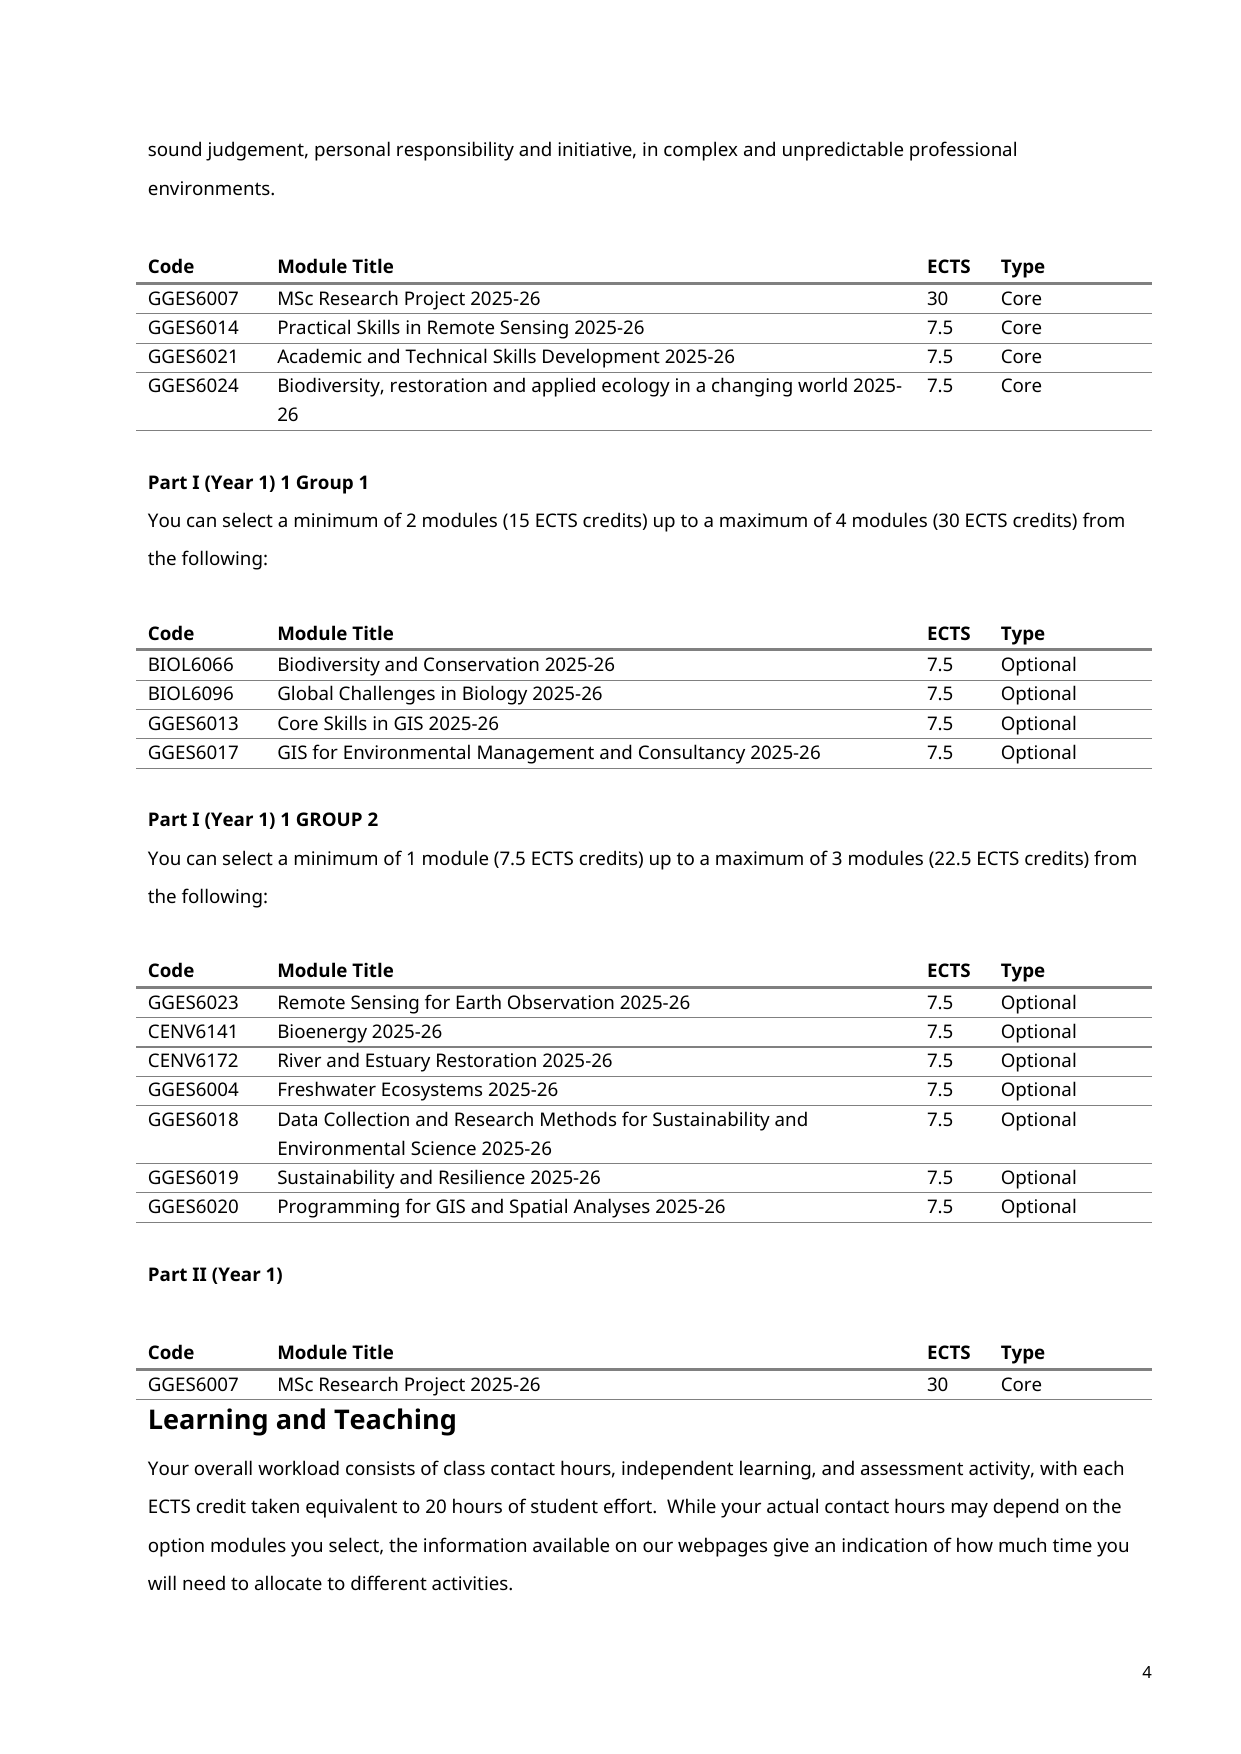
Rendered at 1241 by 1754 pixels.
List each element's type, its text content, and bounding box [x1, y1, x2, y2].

table_cell GGES6017 [136, 739, 266, 767]
table_cell Module Title [266, 620, 916, 648]
table_cell Type [989, 1340, 1152, 1368]
table_cell 30 [916, 1371, 989, 1399]
table_cell Sustainability and Resilience 2025-26 [266, 1164, 916, 1192]
table_cell ECTS [916, 958, 989, 986]
table_cell 7.5 [916, 1048, 989, 1076]
table_cell Part II (Year 1) [136, 1223, 1152, 1339]
table_cell ECTS [916, 620, 989, 648]
table_cell Code [136, 254, 266, 282]
table_cell GGES6013 [136, 710, 266, 738]
table_cell 7.5 [916, 989, 989, 1017]
table_cell Type [989, 254, 1152, 282]
table_cell 7.5 [916, 1193, 989, 1222]
table_cell 7.5 [916, 1018, 989, 1046]
table_cell Optional [989, 710, 1152, 738]
table_cell MSc Research Project 2025-26 [266, 1371, 916, 1399]
table_cell CENV6141 [136, 1018, 266, 1046]
table_cell GGES6007 [136, 285, 266, 313]
table_cell GGES6024 [136, 373, 266, 430]
table_cell Optional [989, 1106, 1152, 1163]
table_cell 7.5 [916, 1106, 989, 1163]
table_cell 7.5 [916, 1164, 989, 1192]
subtitle Learning and Teaching [148, 1400, 1152, 1437]
table_cell River and Estuary Restoration 2025-26 [266, 1048, 916, 1076]
table_cell 7.5 [916, 1077, 989, 1105]
table_cell 7.5 [916, 710, 989, 738]
table_cell GGES6020 [136, 1193, 266, 1222]
table_cell 7.5 [916, 651, 989, 679]
table_cell Module Title [266, 958, 916, 986]
table_cell GGES6019 [136, 1164, 266, 1192]
table_cell MSc Research Project 2025-26 [266, 285, 916, 313]
table_cell Optional [989, 1193, 1152, 1222]
table_cell Code [136, 958, 266, 986]
table_cell Core [989, 1371, 1152, 1399]
table_cell GGES6021 [136, 344, 266, 372]
table_cell Remote Sensing for Earth Observation 2025-26 [266, 989, 916, 1017]
table_cell Biodiversity, restoration and applied ecology in a changing world 2025-26 [266, 373, 916, 430]
table_cell Optional [989, 739, 1152, 767]
table_cell Biodiversity and Conservation 2025-26 [266, 651, 916, 679]
table_cell GIS for Environmental Management and Consultancy 2025-26 [266, 739, 916, 767]
table_cell BIOL6096 [136, 681, 266, 709]
table_cell Optional [989, 1164, 1152, 1192]
table_cell Core [989, 373, 1152, 430]
table_cell Part I (Year 1) 1 GROUP 2 You can select a minimum of 1 module (7.5 ECTS credits) up to a maximum of 3 modules (22.5 ECTS credits) from the following: [136, 769, 1152, 958]
table_cell Programming for GIS and Spatial Analyses 2025-26 [266, 1193, 916, 1222]
table_cell Module Title [266, 254, 916, 282]
table_cell GGES6007 [136, 1371, 266, 1399]
table_cell ECTS [916, 1340, 989, 1368]
text Your overall workload consists of class contact hours, independent learning, and assessment activity, with each ECTS credit taken equivalent to 20 hours of student effort. While your actual contact hours may depend on the option modules you select, the information available on our webpages give an indication of how much time you will need to allocate to different activities. [148, 1455, 1152, 1596]
table_cell Data Collection and Research Methods for Sustainability and Environmental Science 2025-26 [266, 1106, 916, 1163]
table_cell GGES6004 [136, 1077, 266, 1105]
table_cell 7.5 [916, 681, 989, 709]
table_cell Core [989, 314, 1152, 342]
table_cell 30 [916, 285, 989, 313]
table_cell Bioenergy 2025-26 [266, 1018, 916, 1046]
table_cell Optional [989, 1018, 1152, 1046]
table_cell Optional [989, 681, 1152, 709]
table_cell 7.5 [916, 314, 989, 342]
table_cell Core Skills in GIS 2025-26 [266, 710, 916, 738]
table_cell Module Title [266, 1340, 916, 1368]
table_cell Academic and Technical Skills Development 2025-26 [266, 344, 916, 372]
table_cell Practical Skills in Remote Sensing 2025-26 [266, 314, 916, 342]
table_cell Type [989, 620, 1152, 648]
table_cell Code [136, 620, 266, 648]
table_cell ECTS [916, 254, 989, 282]
table_cell Part I (Year 1) 1 Group 1 You can select a minimum of 2 modules (15 ECTS credits) up to a maximum of 4 modules (30 ECTS credits) from the following: [136, 431, 1152, 620]
table_header sound judgement, personal responsibility and initiative, in complex and unpredictable professional environments. [136, 137, 1152, 254]
table_cell Optional [989, 989, 1152, 1017]
table_cell Optional [989, 1048, 1152, 1076]
table_cell Type [989, 958, 1152, 986]
table_cell GGES6014 [136, 314, 266, 342]
table_cell GGES6023 [136, 989, 266, 1017]
table_cell Optional [989, 651, 1152, 679]
table_cell Core [989, 285, 1152, 313]
table_cell Freshwater Ecosystems 2025-26 [266, 1077, 916, 1105]
table_cell Global Challenges in Biology 2025-26 [266, 681, 916, 709]
table_cell Optional [989, 1077, 1152, 1105]
table_cell BIOL6066 [136, 651, 266, 679]
table_cell Code [136, 1340, 266, 1368]
table_cell Core [989, 344, 1152, 372]
table_cell 7.5 [916, 739, 989, 767]
table_cell GGES6018 [136, 1106, 266, 1163]
table_cell CENV6172 [136, 1048, 266, 1076]
table_cell 7.5 [916, 344, 989, 372]
table_cell 7.5 [916, 373, 989, 430]
